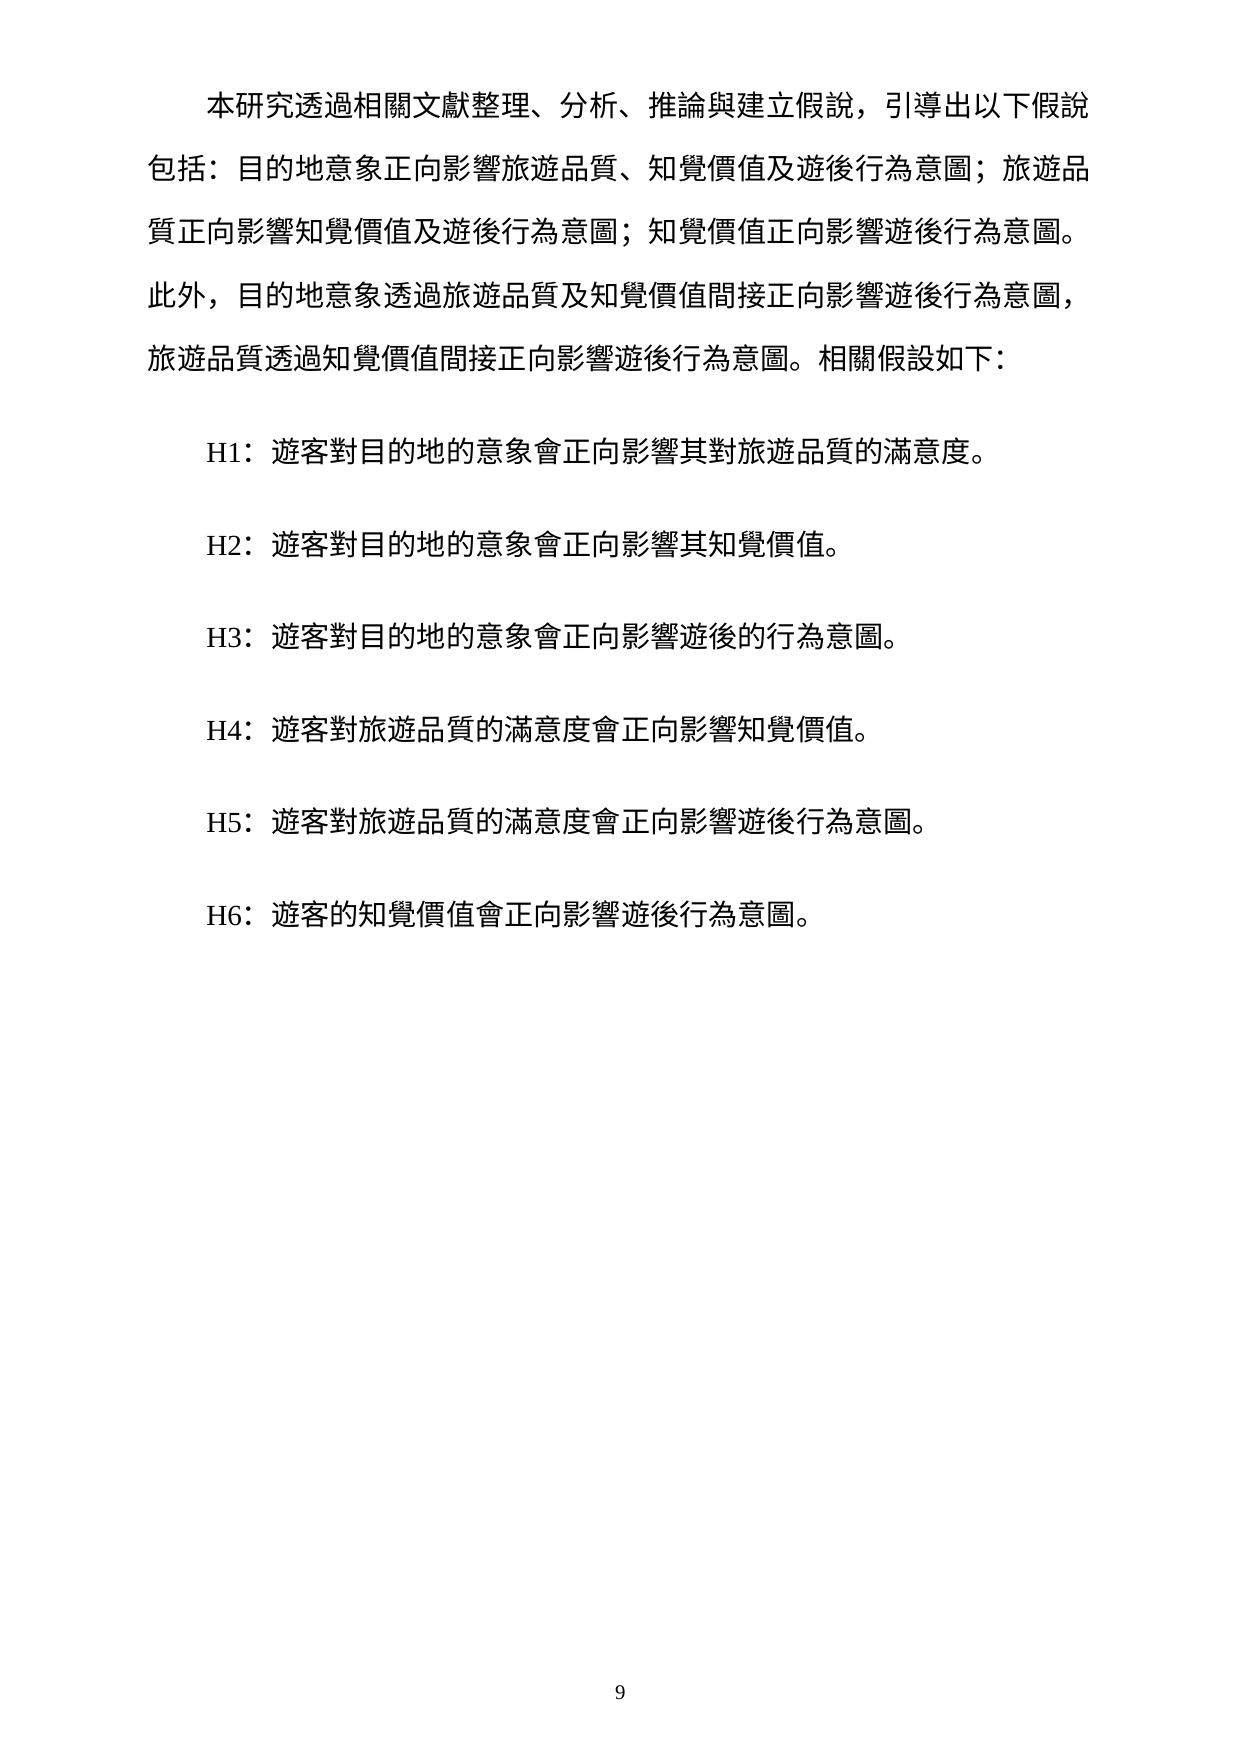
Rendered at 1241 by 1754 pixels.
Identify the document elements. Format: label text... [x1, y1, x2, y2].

text H2：遊客對目的地的意象會正向影響其知覺價值。 [148, 521, 1092, 563]
text 本研究透過相關文獻整理、分析、推論與建立假說，引導出以下假說，包括：目的地意象正向影響旅遊品質、知覺價值及遊後行為意圖；旅遊品質正向影響知覺價值及遊後行為意圖；知覺價值正向影響遊後行為意圖。此外，目的地意象透過旅遊品質及知覺價值間接正向影響遊後行為意圖，旅遊品質透過知覺價值間接正向影響遊後行為意圖。相關假設如下： [148, 82, 1092, 378]
text H4：遊客對旅遊品質的滿意度會正向影響知覺價值。 [148, 706, 1092, 749]
text H1：遊客對目的地的意象會正向影響其對旅遊品質的滿意度。 [148, 428, 1092, 471]
text H6：遊客的知覺價值會正向影響遊後行為意圖。 [148, 892, 1092, 934]
text H3：遊客對目的地的意象會正向影響遊後的行為意圖。 [148, 614, 1092, 656]
text H5：遊客對旅遊品質的滿意度會正向影響遊後行為意圖。 [148, 799, 1092, 841]
